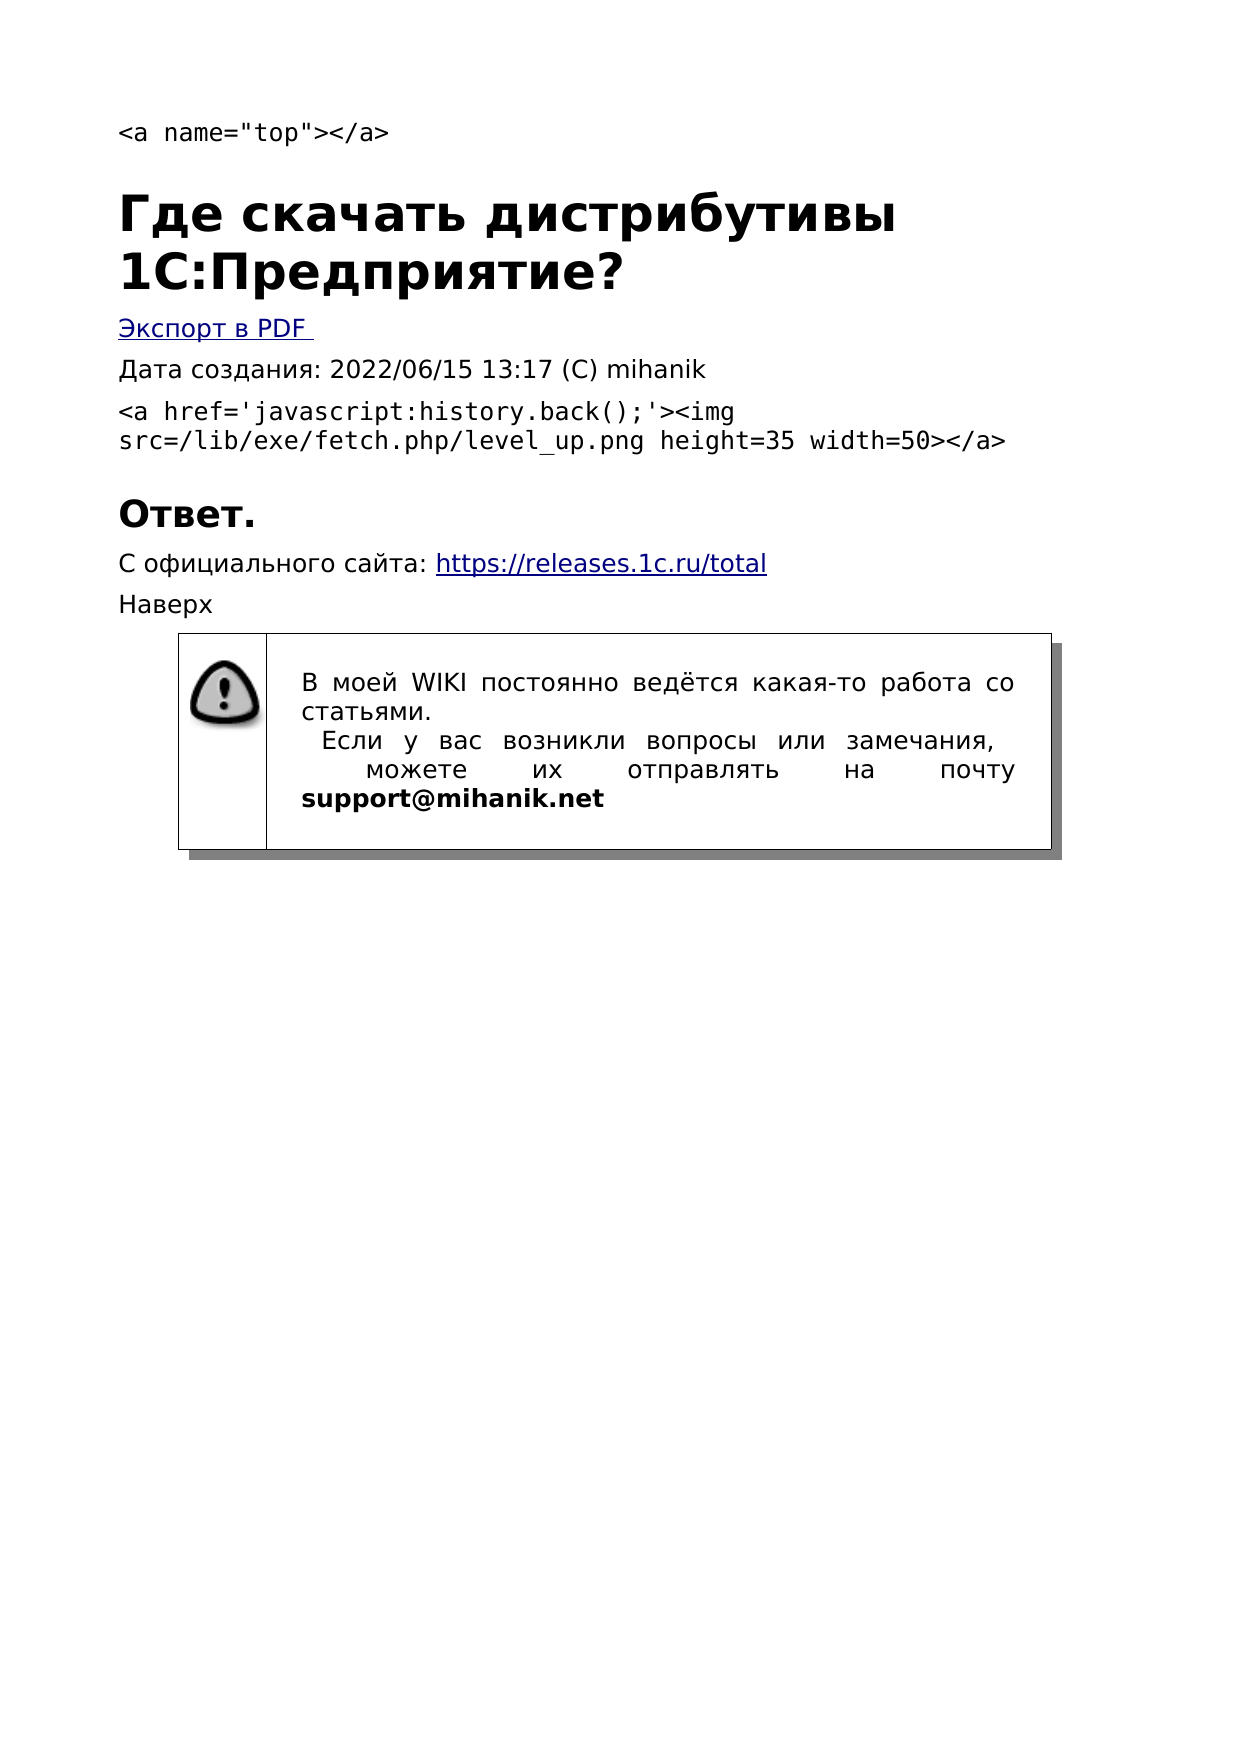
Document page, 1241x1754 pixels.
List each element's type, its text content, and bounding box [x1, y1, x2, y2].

text <a name="top"></a> [118, 118, 1122, 147]
text <a href='javascript:history.back();'><img src=/lib/exe/fetch.php/level_up.png height=35 width=50></a> [118, 397, 1122, 455]
text Экспорт в PDF [118, 314, 1122, 343]
text С официального сайта: https://releases.1c.ru/total [118, 549, 1122, 578]
table_header В моей WIKI постоянно ведётся какая-то работа со статьями. Если у вас возникли вопросы или замечания, можете их отправлять на почту support@mihanik.net [267, 634, 1051, 849]
subtitle Ответ. [118, 493, 1122, 537]
picture [190, 656, 266, 732]
text Дата создания: 2022/06/15 13:17 (C) mihanik [118, 355, 1122, 384]
table_header [179, 634, 266, 849]
subtitle Где скачать дистрибутивы 1С:Предприятие? [118, 185, 1122, 301]
text Наверх [118, 591, 1122, 620]
